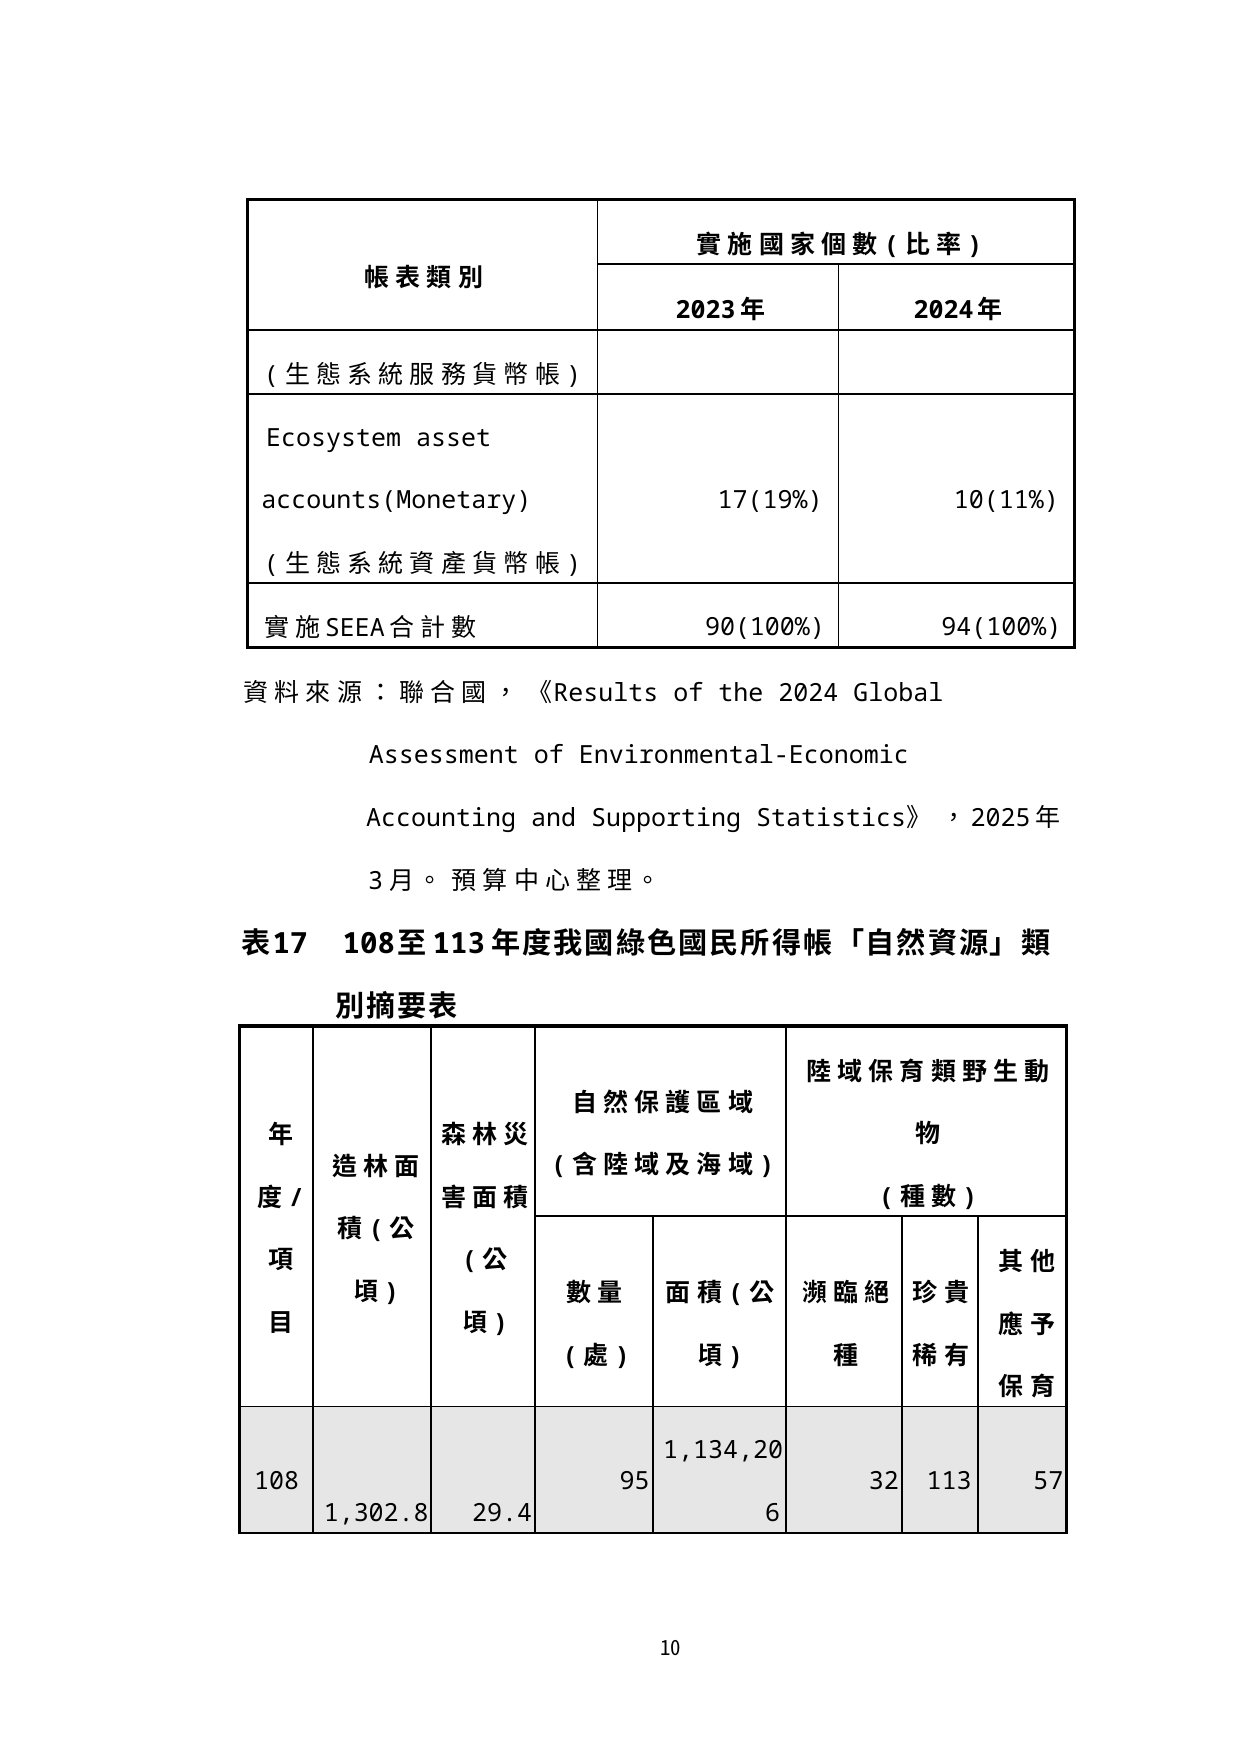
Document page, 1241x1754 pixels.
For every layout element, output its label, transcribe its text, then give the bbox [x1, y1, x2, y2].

table_cell 10(11%) [839, 395, 1073, 582]
table_cell 29.4 [432, 1407, 534, 1532]
table_header 陸域保育類野生動物 (種數) [787, 1028, 1065, 1215]
table_cell [839, 331, 1073, 393]
table_header 帳表類別 [249, 201, 597, 329]
table_cell 108 [241, 1407, 312, 1532]
table_cell [598, 331, 838, 393]
table_cell 1,134,206 [654, 1407, 785, 1532]
table_cell 113 [903, 1407, 977, 1532]
table_cell 2024年 [839, 265, 1073, 329]
table_cell 57 [979, 1407, 1065, 1532]
table_cell (生態系統服務貨幣帳) [249, 331, 597, 393]
table_header 造林面積(公頃) [314, 1028, 430, 1406]
table_cell 珍貴稀有 [903, 1217, 977, 1406]
table_cell 2023年 [598, 265, 838, 329]
table_cell 17(19%) [598, 395, 838, 582]
table_cell 90(100%) [598, 584, 838, 646]
table_cell 32 [787, 1407, 901, 1532]
table_header 自然保護區域 (含陸域及海域) [536, 1028, 785, 1215]
table_cell 其他應予保育 [979, 1217, 1065, 1406]
table_cell 1,302.8 [314, 1407, 430, 1532]
table_cell 數量(處) [536, 1217, 652, 1406]
table_cell 瀕臨絕種 [787, 1217, 901, 1406]
table_header 年度/項目 [241, 1028, 312, 1406]
table_cell 95 [536, 1407, 652, 1532]
table_header 實施國家個數(比率) [598, 201, 1073, 263]
table_cell Ecosystem asset accounts(Monetary) (生態系統資產貨幣帳) [249, 395, 597, 582]
table_cell 實施SEEA合計數 [249, 584, 597, 646]
text 表17 108至113年度我國綠色國民所得帳「自然資源」類別摘要表 [236, 899, 1063, 1024]
table_header 森林災害面積 (公頃) [432, 1028, 534, 1406]
text 資料來源：聯合國，《Results of the 2024 Global Assessment of Environmental-Economic Accounting and Supporting Statistics》，2025年3月。預算中心整理。 [237, 649, 1063, 899]
table_cell 面積(公頃) [654, 1217, 785, 1406]
table_cell 94(100%) [839, 584, 1073, 646]
